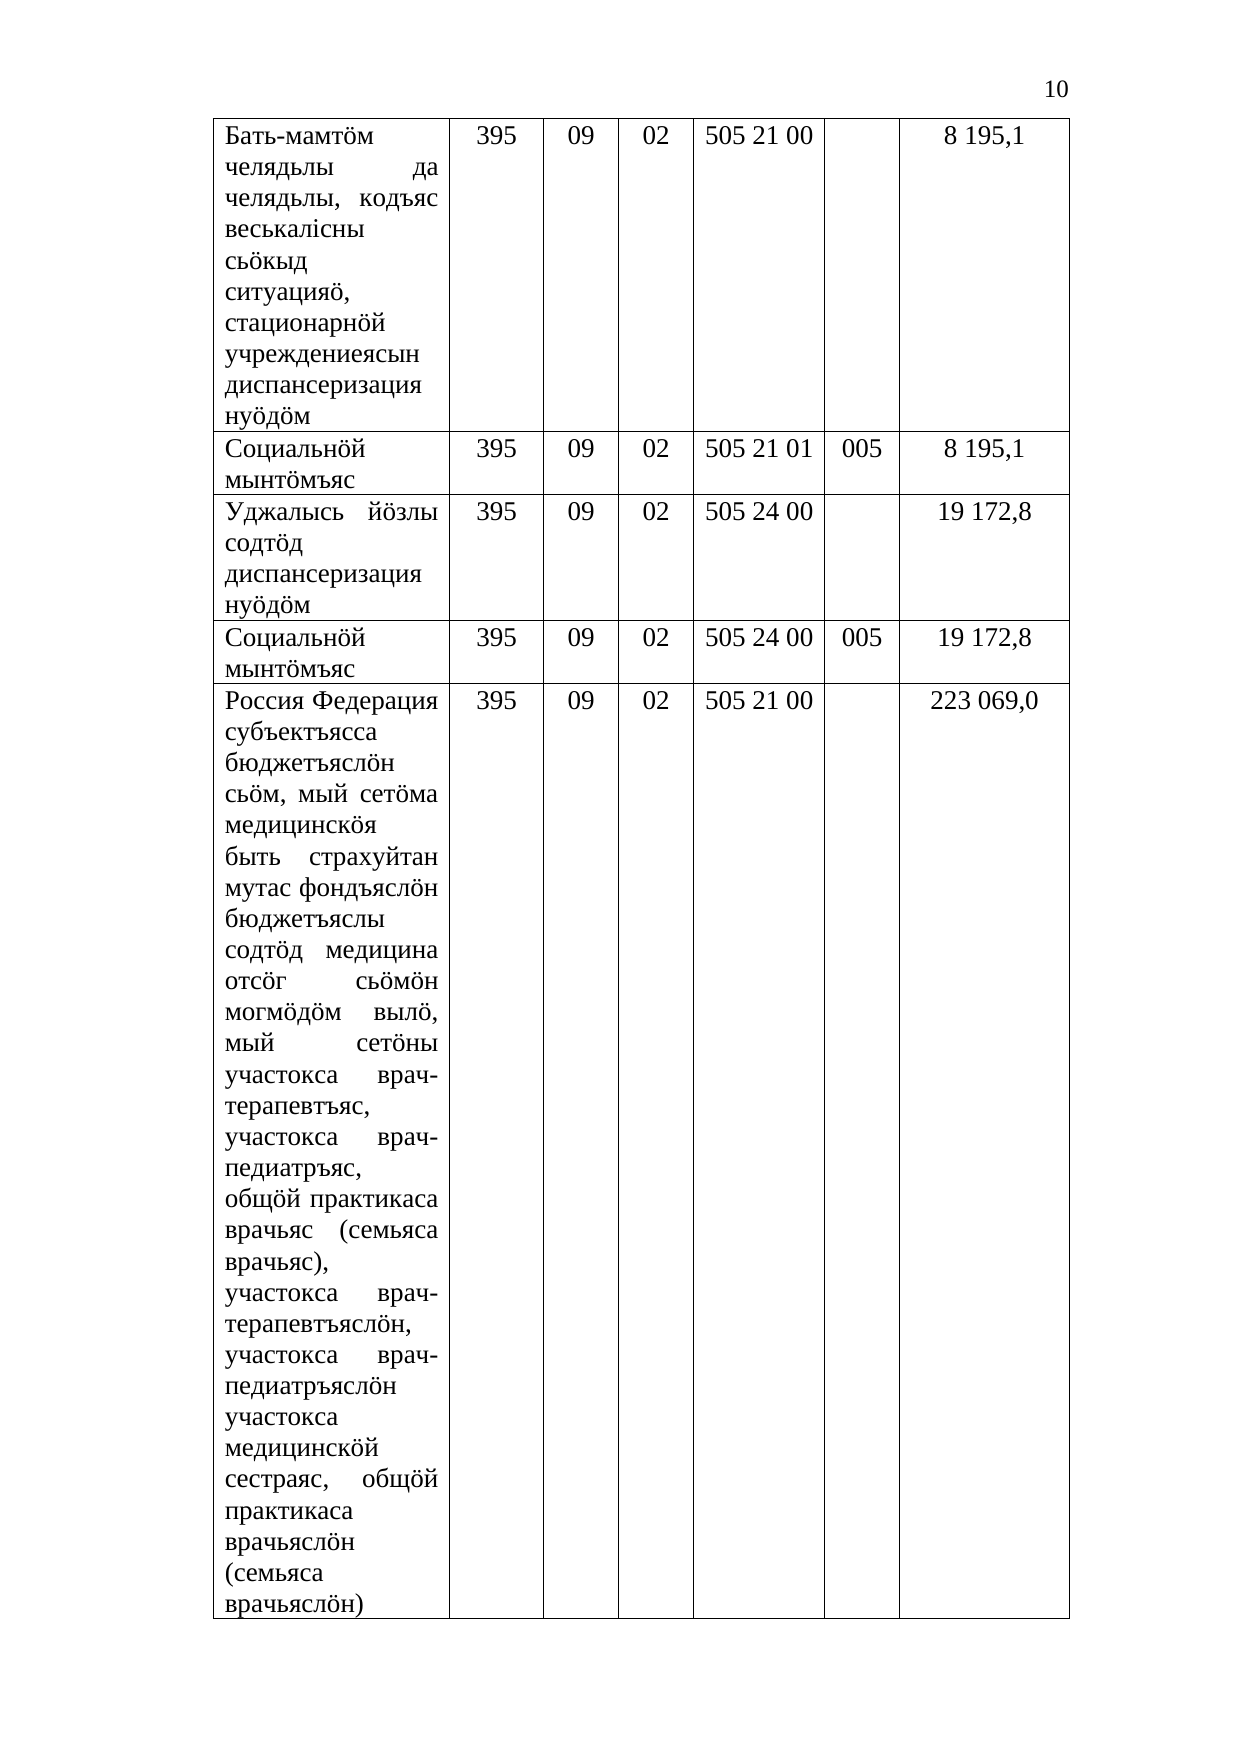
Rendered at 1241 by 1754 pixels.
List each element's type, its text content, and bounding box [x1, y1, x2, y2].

table_cell 223 069,0 [900, 684, 1069, 1618]
table_cell 09 [544, 495, 618, 619]
table_cell 02 [619, 684, 693, 1618]
table_cell 19 172,8 [900, 495, 1069, 619]
table_cell 395 [450, 621, 543, 683]
table_cell 09 [544, 432, 618, 494]
table_cell Бать-мамтöм челядьлы да челядьлы, кодъяс веськалiсны сьöкыд ситуацияö, стационарнöй учреждениеясын диспансеризация нуöдöм [214, 119, 449, 431]
table_cell 005 [825, 621, 899, 683]
table_cell 005 [825, 432, 899, 494]
table_cell [825, 119, 899, 431]
table_cell 395 [450, 495, 543, 619]
table_cell 09 [544, 684, 618, 1618]
table_cell 505 21 00 [694, 119, 824, 431]
table_cell 09 [544, 621, 618, 683]
table_cell 09 [544, 119, 618, 431]
table_cell 02 [619, 119, 693, 431]
table_cell 505 24 00 [694, 621, 824, 683]
table_cell [825, 684, 899, 1618]
table_cell Уджалысь йöзлы содтöд диспансеризация нуöдöм [214, 495, 449, 619]
table_cell 02 [619, 621, 693, 683]
table_cell 395 [450, 119, 543, 431]
table_cell 8 195,1 [900, 119, 1069, 431]
table_cell 505 21 01 [694, 432, 824, 494]
table_cell Социальнöй мынтöмъяс [214, 621, 449, 683]
table_cell 02 [619, 495, 693, 619]
table_cell 395 [450, 684, 543, 1618]
table_cell 505 24 00 [694, 495, 824, 619]
table_cell 505 21 00 [694, 684, 824, 1618]
table_cell Россия Федерация субъектъясса бюджетъяслöн сьöм, мый сетöма медицинскöя быть страхуйтан мутас фондъяслöн бюджетъяслы содтöд медицина отсöг сьöмöн могмöдöм вылö, мый сетöны участокса врач-терапевтъяс, участокса врач-педиатръяс, общöй практикаса врачьяс (семьяса врачьяс), участокса врач-терапевтъяслöн, участокса врач-педиатръяслöн участокса медицинскöй сестраяс, общöй практикаса врачьяслöн (семьяса врачьяслöн) [214, 684, 449, 1618]
table_cell 19 172,8 [900, 621, 1069, 683]
table_cell 8 195,1 [900, 432, 1069, 494]
table_cell [825, 495, 899, 619]
table_cell 02 [619, 432, 693, 494]
table_cell 395 [450, 432, 543, 494]
table_cell Социальнöй мынтöмъяс [214, 432, 449, 494]
